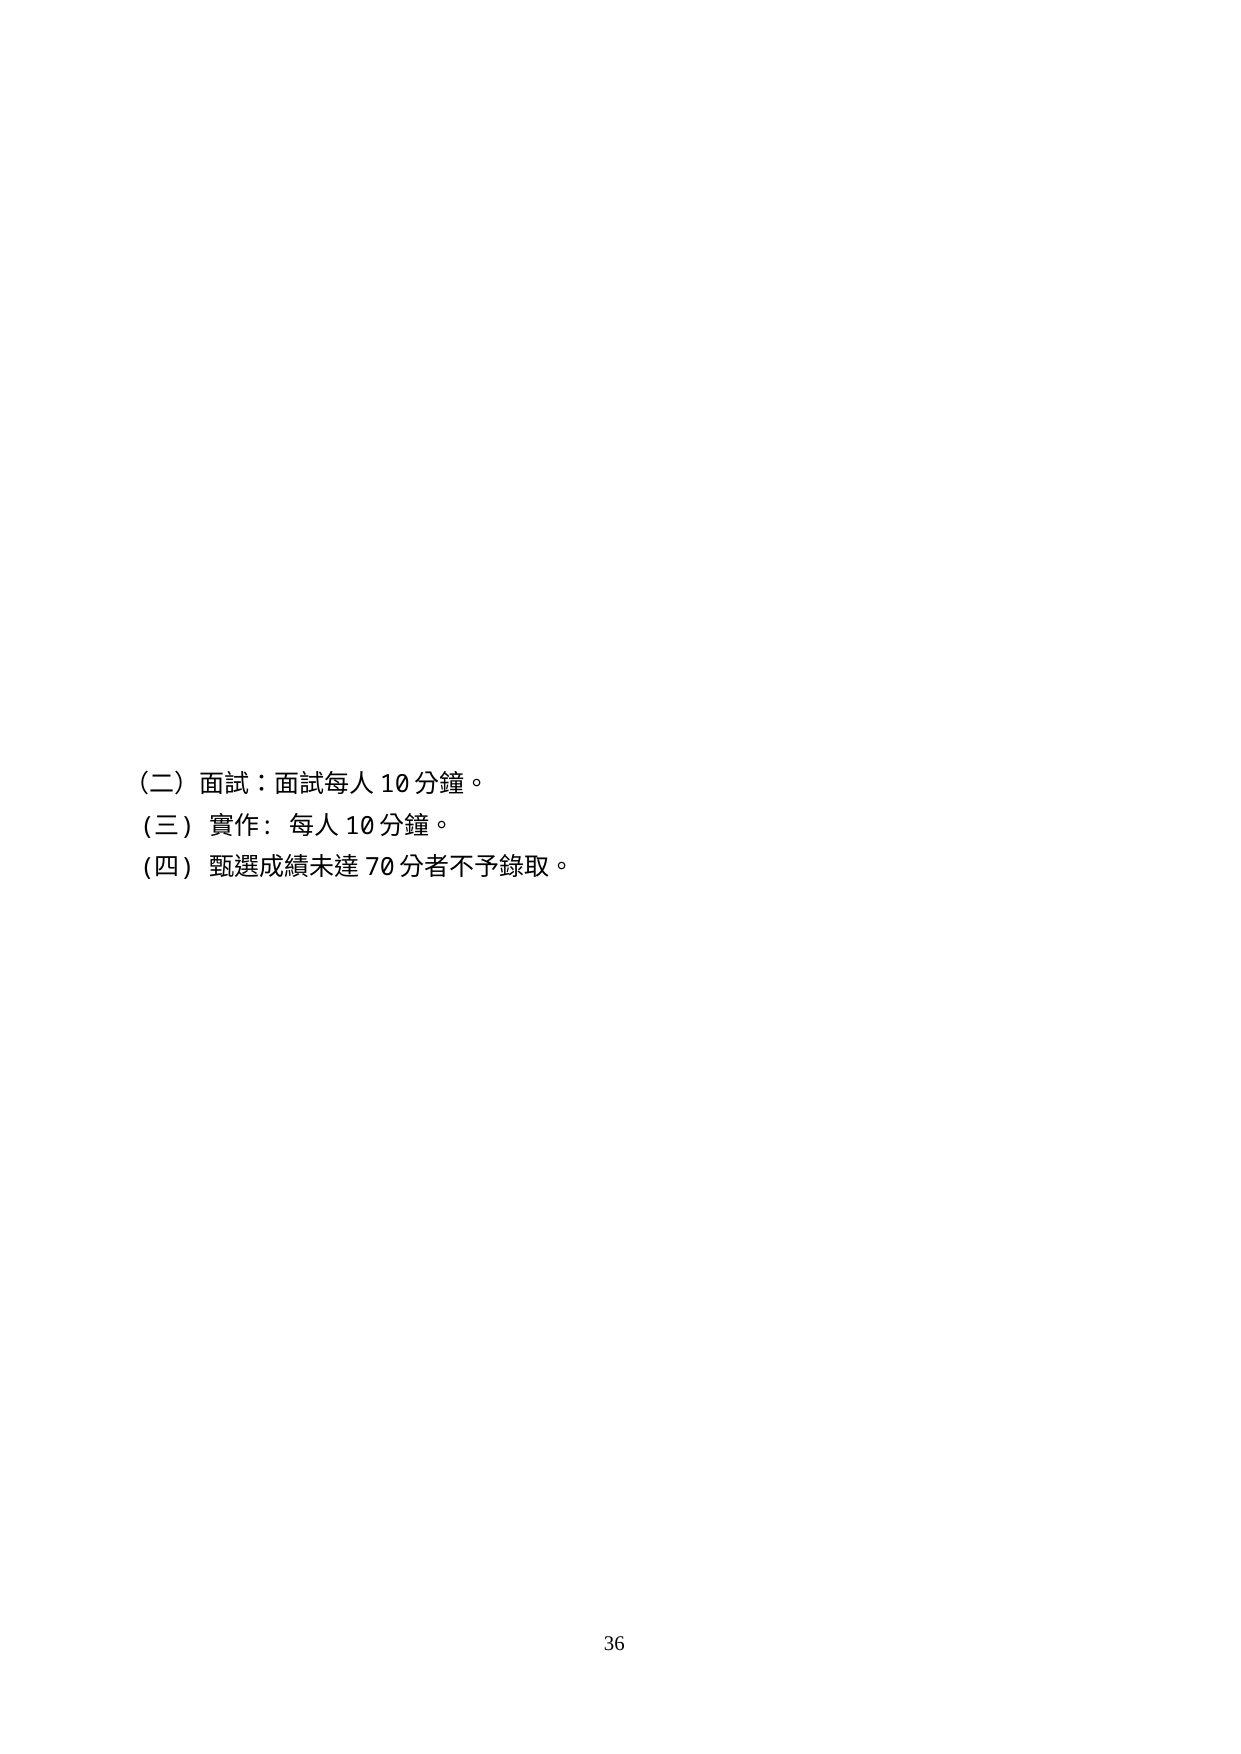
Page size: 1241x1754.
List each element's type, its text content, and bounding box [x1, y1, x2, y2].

text (四) 甄選成績未達70分者不予錄取。 [94, 842, 1134, 884]
text （二）面試：面試每人10分鐘。 [94, 759, 1134, 801]
text (三) 實作: 每人10分鐘。 [94, 801, 1134, 842]
